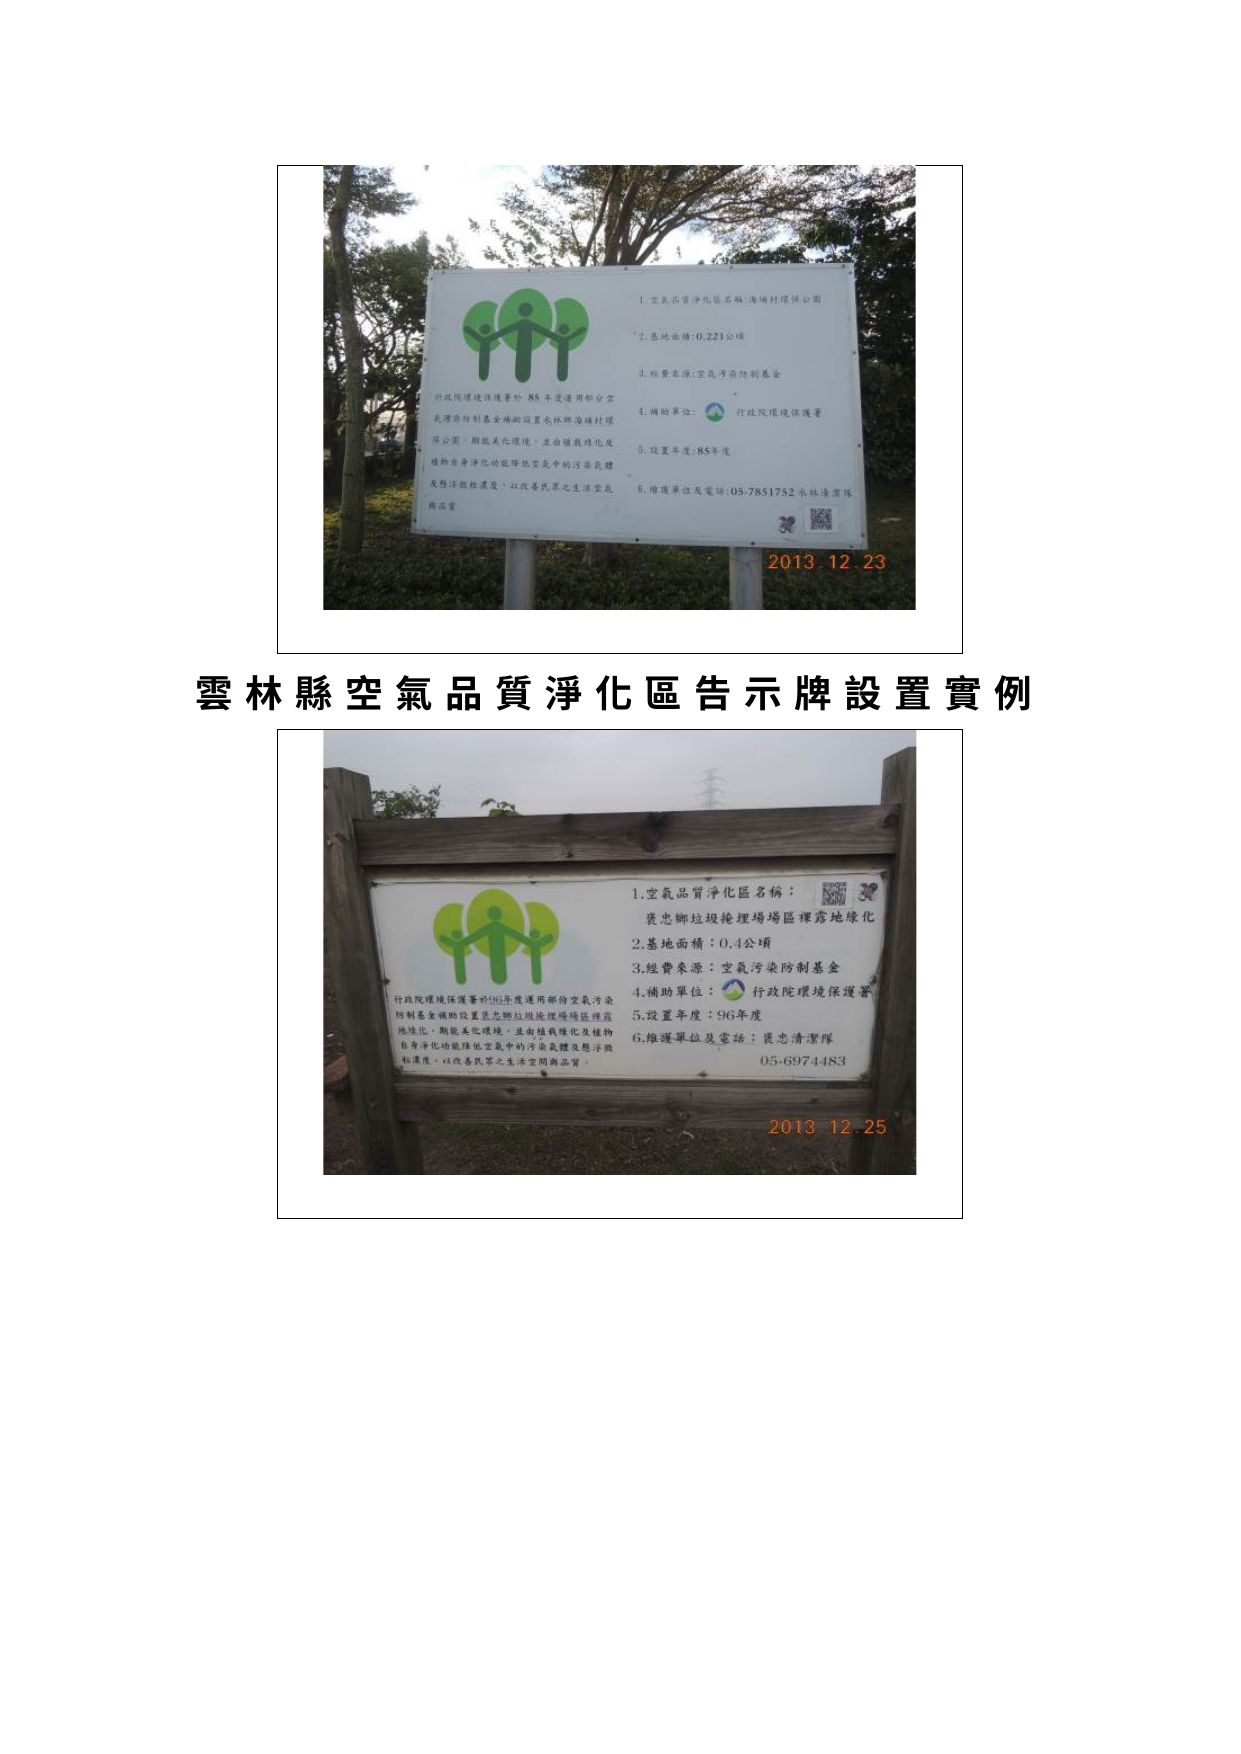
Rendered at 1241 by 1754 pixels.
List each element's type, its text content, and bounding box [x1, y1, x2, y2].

picture [323, 730, 917, 1175]
table_cell [278, 166, 962, 653]
picture [323, 165, 916, 610]
text 雲林縣空氣品質淨化區告示牌設置實例 [195, 654, 1045, 729]
table_header [278, 730, 962, 1218]
